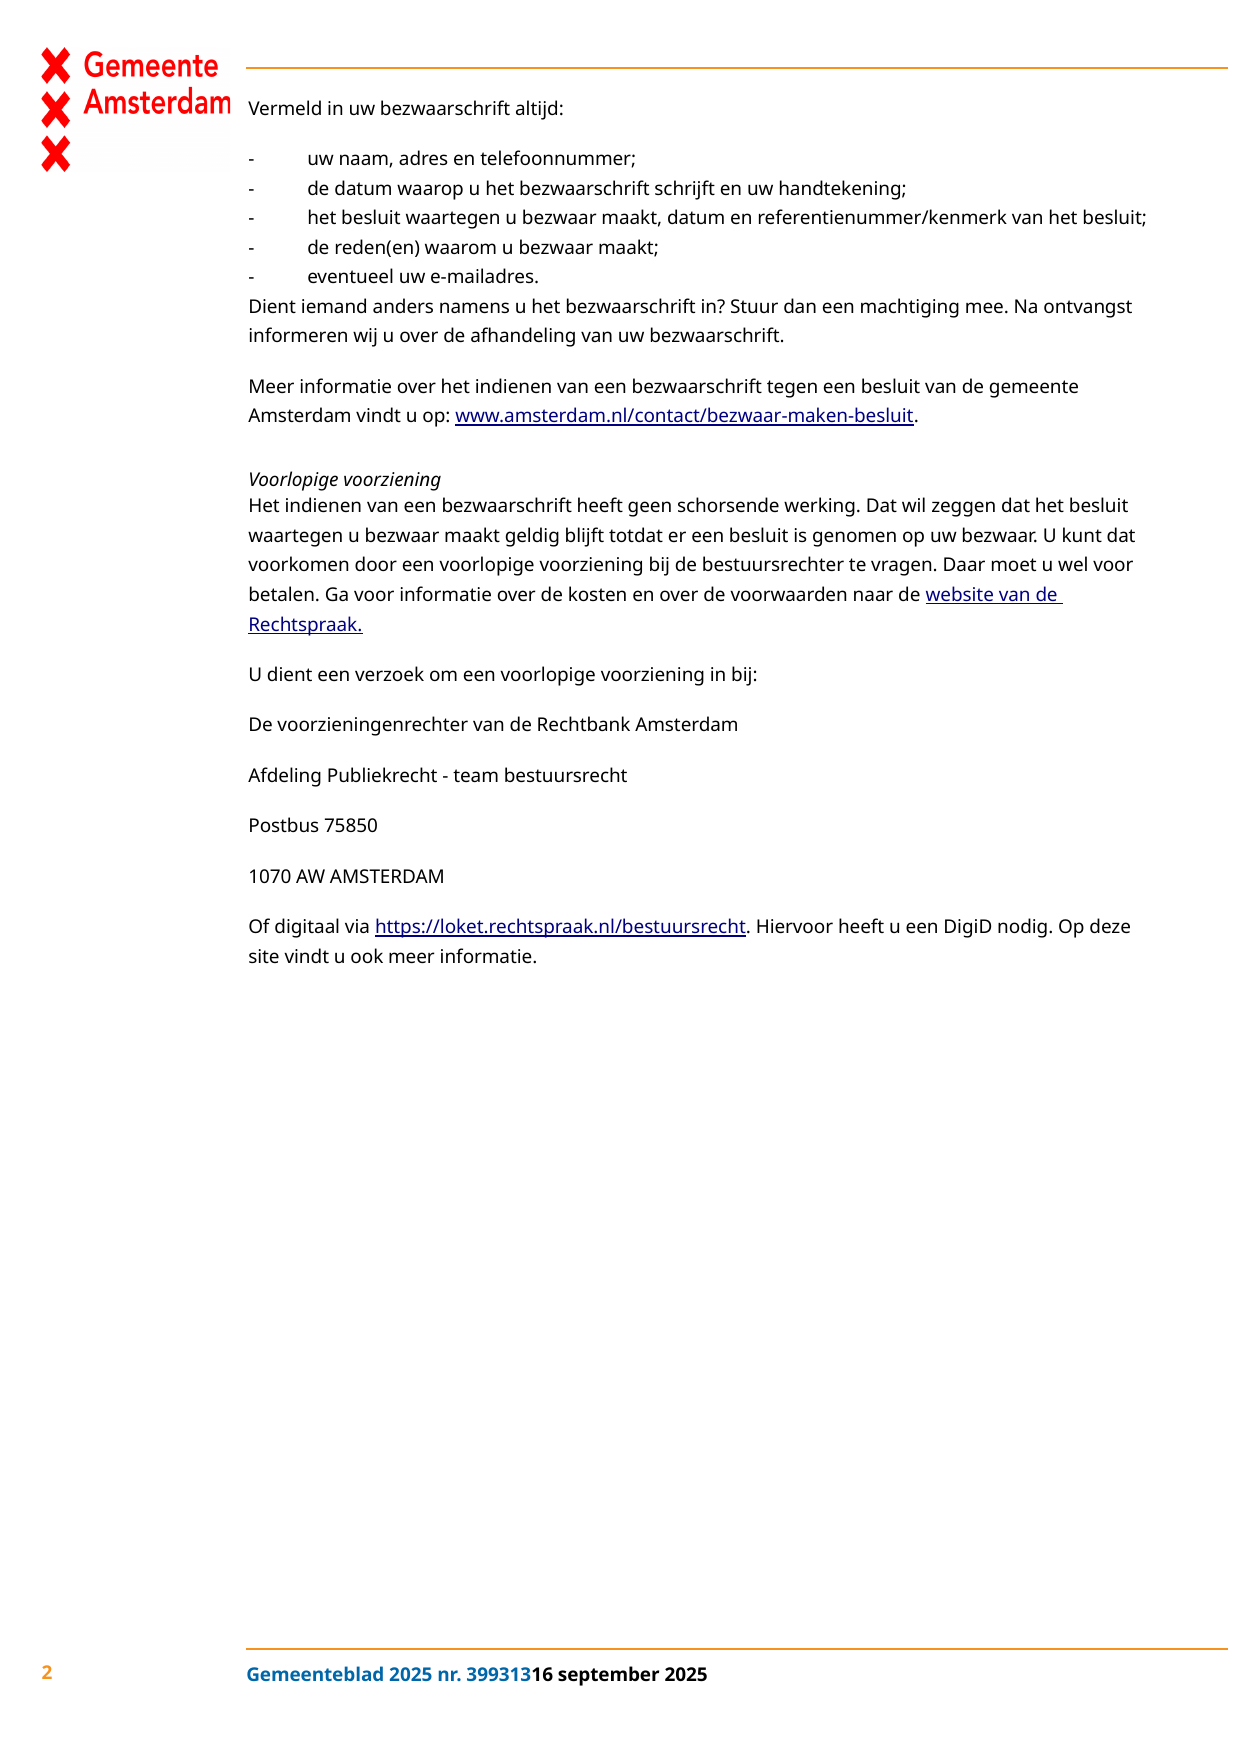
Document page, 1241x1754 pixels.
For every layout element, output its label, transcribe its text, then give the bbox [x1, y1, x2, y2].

list de reden(en) waarom u bezwaar maakt; [248, 234, 1152, 260]
text Voorlopige voorziening [248, 467, 1152, 492]
text Vermeld in uw bezwaarschrift altijd: [248, 95, 1152, 121]
text U dient een verzoek om een voorlopige voorziening in bij: [248, 661, 1152, 687]
text Afdeling Publiekrecht - team bestuursrecht [248, 762, 1152, 788]
text Meer informatie over het indienen van een bezwaarschrift tegen een besluit van de gemeente Amsterdam vindt u op: www.amsterdam.nl/contact/bezwaar-maken-besluit. [248, 373, 1152, 428]
list uw naam, adres en telefoonnummer; [248, 145, 1152, 171]
text De voorzieningenrechter van de Rechtbank Amsterdam [248, 712, 1152, 737]
text Het indienen van een bezwaarschrift heeft geen schorsende werking. Dat wil zeggen dat het besluit waartegen u bezwaar maakt geldig blijft totdat er een besluit is genomen op uw bezwaar. U kunt dat voorkomen door een voorlopige voorziening bij de bestuursrechter te vragen. Daar moet u wel voor betalen. Ga voor informatie over de kosten en over de voorwaarden naar de website van de Rechtspraak. [248, 492, 1152, 636]
list eventueel uw e-mailadres. [248, 263, 1152, 289]
text Of digitaal via https://loket.rechtspraak.nl/bestuursrecht. Hiervoor heeft u een DigiD nodig. Op deze site vindt u ook meer informatie. [248, 913, 1152, 968]
text Postbus 75850 [248, 812, 1152, 838]
picture [41, 47, 231, 172]
list het besluit waartegen u bezwaar maakt, datum en referentienummer/kenmerk van het besluit; [248, 204, 1152, 230]
list de datum waarop u het bezwaarschrift schrijft en uw handtekening; [248, 175, 1152, 201]
text Dient iemand anders namens u het bezwaarschrift in? Stuur dan een machtiging mee. Na ontvangst informeren wij u over de afhandeling van uw bezwaarschrift. [248, 293, 1152, 348]
text 1070 AW AMSTERDAM [248, 863, 1152, 888]
